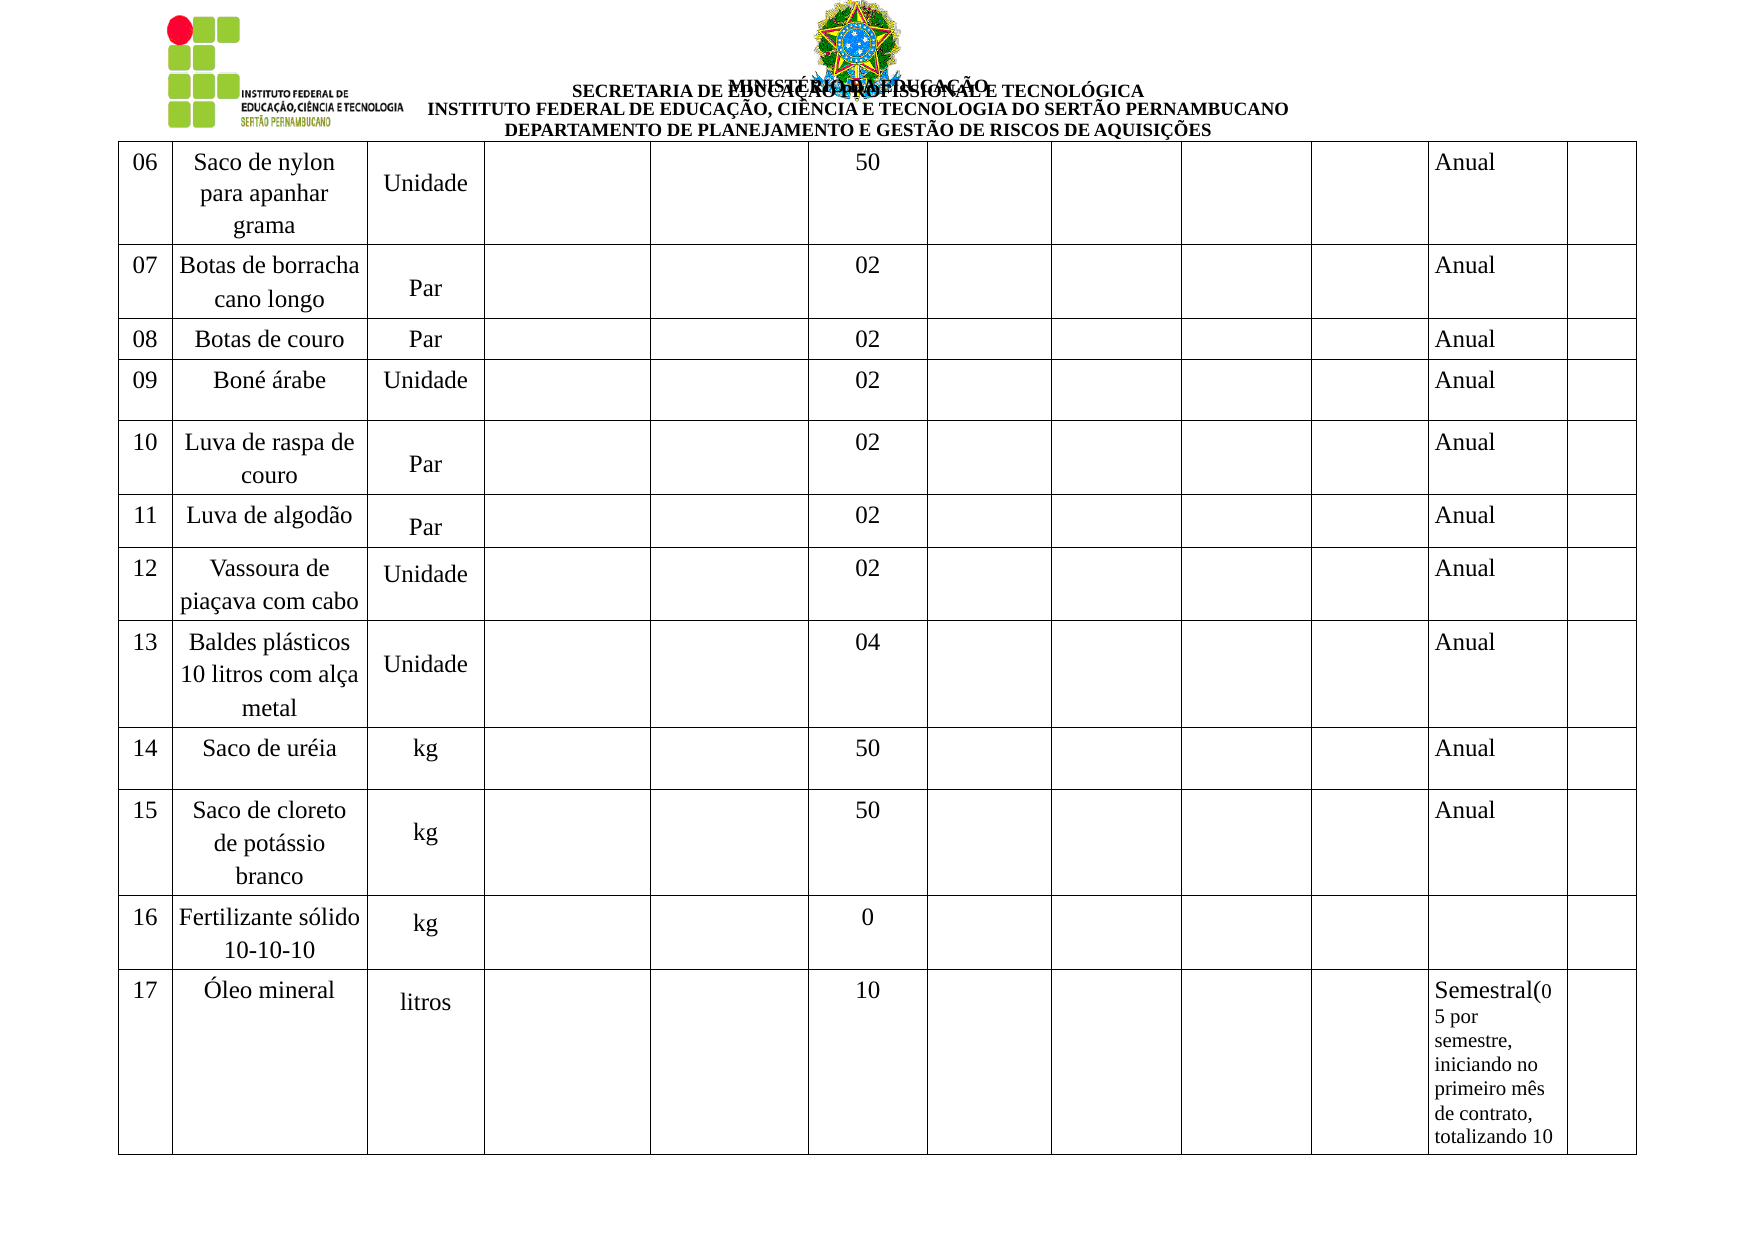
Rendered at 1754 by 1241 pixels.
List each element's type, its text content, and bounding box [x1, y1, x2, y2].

table_cell kg [368, 790, 484, 895]
table_cell [485, 790, 650, 895]
table_cell [1568, 142, 1636, 244]
table_cell [1312, 790, 1428, 895]
table_cell [1182, 896, 1311, 969]
table_cell [485, 495, 650, 547]
table_cell [1312, 245, 1428, 318]
table_cell [1312, 360, 1428, 420]
table_cell 11 [119, 495, 172, 547]
table_cell 10 [119, 421, 172, 494]
table_cell [1568, 896, 1636, 969]
table_cell [1052, 728, 1181, 789]
table_cell [1312, 495, 1428, 547]
table_cell 50 [809, 142, 927, 244]
table_cell [485, 728, 650, 789]
table_cell [1312, 970, 1428, 1154]
table_cell [1182, 970, 1311, 1154]
table_cell [928, 245, 1051, 318]
table_cell Par [368, 245, 484, 318]
table_cell kg [368, 728, 484, 789]
table_cell [485, 421, 650, 494]
table_cell [485, 360, 650, 420]
table_cell [928, 790, 1051, 895]
table_cell 08 [119, 319, 172, 359]
table_cell 02 [809, 548, 927, 620]
table_cell 02 [809, 360, 927, 420]
table_cell [1182, 495, 1311, 547]
table_cell Anual [1429, 360, 1567, 420]
table_cell Anual [1429, 621, 1567, 727]
table_cell Baldes plásticos 10 litros com alça metal [173, 621, 367, 727]
table_cell [1052, 142, 1181, 244]
picture [811, 0, 902, 90]
table_cell [651, 495, 808, 547]
picture [825, 87, 832, 96]
table_cell 09 [119, 360, 172, 420]
table_cell 12 [119, 548, 172, 620]
table_cell [1312, 621, 1428, 727]
table_cell [485, 548, 650, 620]
table_cell [1568, 319, 1636, 359]
table_cell [928, 142, 1051, 244]
table_cell litros [368, 970, 484, 1154]
table_cell [651, 421, 808, 494]
table_cell 0 [809, 896, 927, 969]
table_cell [928, 896, 1051, 969]
table_cell [1052, 421, 1181, 494]
table_cell Par [368, 319, 484, 359]
table_cell 06 [119, 142, 172, 244]
table_cell 02 [809, 319, 927, 359]
table_cell [1052, 896, 1181, 969]
table_cell [1182, 790, 1311, 895]
table_cell 02 [809, 495, 927, 547]
picture [157, 13, 411, 134]
table_cell [1568, 360, 1636, 420]
table_cell [1568, 495, 1636, 547]
table_cell [485, 245, 650, 318]
table_cell [1052, 548, 1181, 620]
table_cell Saco de nylon para apanhar grama [173, 142, 367, 244]
table_cell Vassoura de piaçava com cabo [173, 548, 367, 620]
table_cell Luva de algodão [173, 495, 367, 547]
table_cell [1312, 421, 1428, 494]
table_cell [928, 548, 1051, 620]
table_cell 50 [809, 790, 927, 895]
table_cell 07 [119, 245, 172, 318]
table_cell [928, 360, 1051, 420]
table_cell Anual [1429, 548, 1567, 620]
table_cell [651, 319, 808, 359]
table_cell Unidade [368, 360, 484, 420]
table_cell Fertilizante sólido 10-10-10 [173, 896, 367, 969]
table_cell Anual [1429, 142, 1567, 244]
table_cell [485, 319, 650, 359]
table_cell [485, 970, 650, 1154]
table_cell [485, 142, 650, 244]
table_cell [1182, 421, 1311, 494]
table_cell [928, 970, 1051, 1154]
table_cell [651, 621, 808, 727]
table_cell Anual [1429, 495, 1567, 547]
table_cell [928, 319, 1051, 359]
table_cell [1182, 728, 1311, 789]
table_cell [1182, 360, 1311, 420]
table_cell 50 [809, 728, 927, 789]
table_cell [651, 548, 808, 620]
table_cell [1312, 142, 1428, 244]
table_cell [1052, 495, 1181, 547]
table_cell Anual [1429, 728, 1567, 789]
picture [834, 81, 841, 89]
table_cell [1568, 621, 1636, 727]
table_cell [651, 245, 808, 318]
table_cell 02 [809, 421, 927, 494]
table_cell Unidade [368, 548, 484, 620]
table_cell [1568, 790, 1636, 895]
table_cell [1568, 548, 1636, 620]
table_cell kg [368, 896, 484, 969]
table_cell Botas de borracha cano longo [173, 245, 367, 318]
table_cell [1182, 142, 1311, 244]
table_cell Par [368, 495, 484, 547]
table_cell Anual [1429, 790, 1567, 895]
table_cell [651, 360, 808, 420]
table_cell 10 [809, 970, 927, 1154]
table_cell [651, 790, 808, 895]
table_cell 13 [119, 621, 172, 727]
table_cell [1052, 621, 1181, 727]
table_cell Anual [1429, 319, 1567, 359]
table_cell [485, 621, 650, 727]
table_cell [1052, 360, 1181, 420]
table_cell 15 [119, 790, 172, 895]
table_cell [1312, 728, 1428, 789]
table_cell [1052, 245, 1181, 318]
table_cell Saco de uréia [173, 728, 367, 789]
table_cell [1182, 548, 1311, 620]
table_cell Unidade [368, 621, 484, 727]
table_cell 16 [119, 896, 172, 969]
table_cell Óleo mineral [173, 970, 367, 1154]
table_cell [651, 728, 808, 789]
table_cell [1568, 421, 1636, 494]
table_cell [1182, 245, 1311, 318]
table_cell Par [368, 421, 484, 494]
table_cell [485, 896, 650, 969]
table_cell [1182, 319, 1311, 359]
picture [897, 81, 902, 91]
table_cell [928, 728, 1051, 789]
table_cell 04 [809, 621, 927, 727]
table_cell [651, 142, 808, 244]
table_cell [1568, 728, 1636, 789]
table_cell Anual [1429, 245, 1567, 318]
table_cell [928, 495, 1051, 547]
table_cell [1312, 548, 1428, 620]
table_cell [928, 421, 1051, 494]
table_cell [1312, 319, 1428, 359]
table_cell [1429, 896, 1567, 969]
table_cell [651, 970, 808, 1154]
table_cell Botas de couro [173, 319, 367, 359]
table_cell Boné árabe [173, 360, 367, 420]
table_cell [1568, 970, 1636, 1154]
table_cell Luva de raspa de couro [173, 421, 367, 494]
table_cell 14 [119, 728, 172, 789]
table_cell [1312, 896, 1428, 969]
table_cell [1182, 621, 1311, 727]
table_cell Saco de cloreto de potássio branco [173, 790, 367, 895]
table_cell 17 [119, 970, 172, 1154]
table_cell [1052, 970, 1181, 1154]
table_cell [1052, 319, 1181, 359]
picture [811, 86, 902, 102]
table_cell Anual [1429, 421, 1567, 494]
picture [827, 75, 832, 84]
table_cell Unidade [368, 142, 484, 244]
table_cell [928, 621, 1051, 727]
table_cell [651, 896, 808, 969]
table_cell [1568, 245, 1636, 318]
table_cell [1052, 790, 1181, 895]
table_cell Semestral(05 por semestre, iniciando no primeiro mês de contrato, totalizando 10 [1429, 970, 1567, 1154]
table_cell 02 [809, 245, 927, 318]
